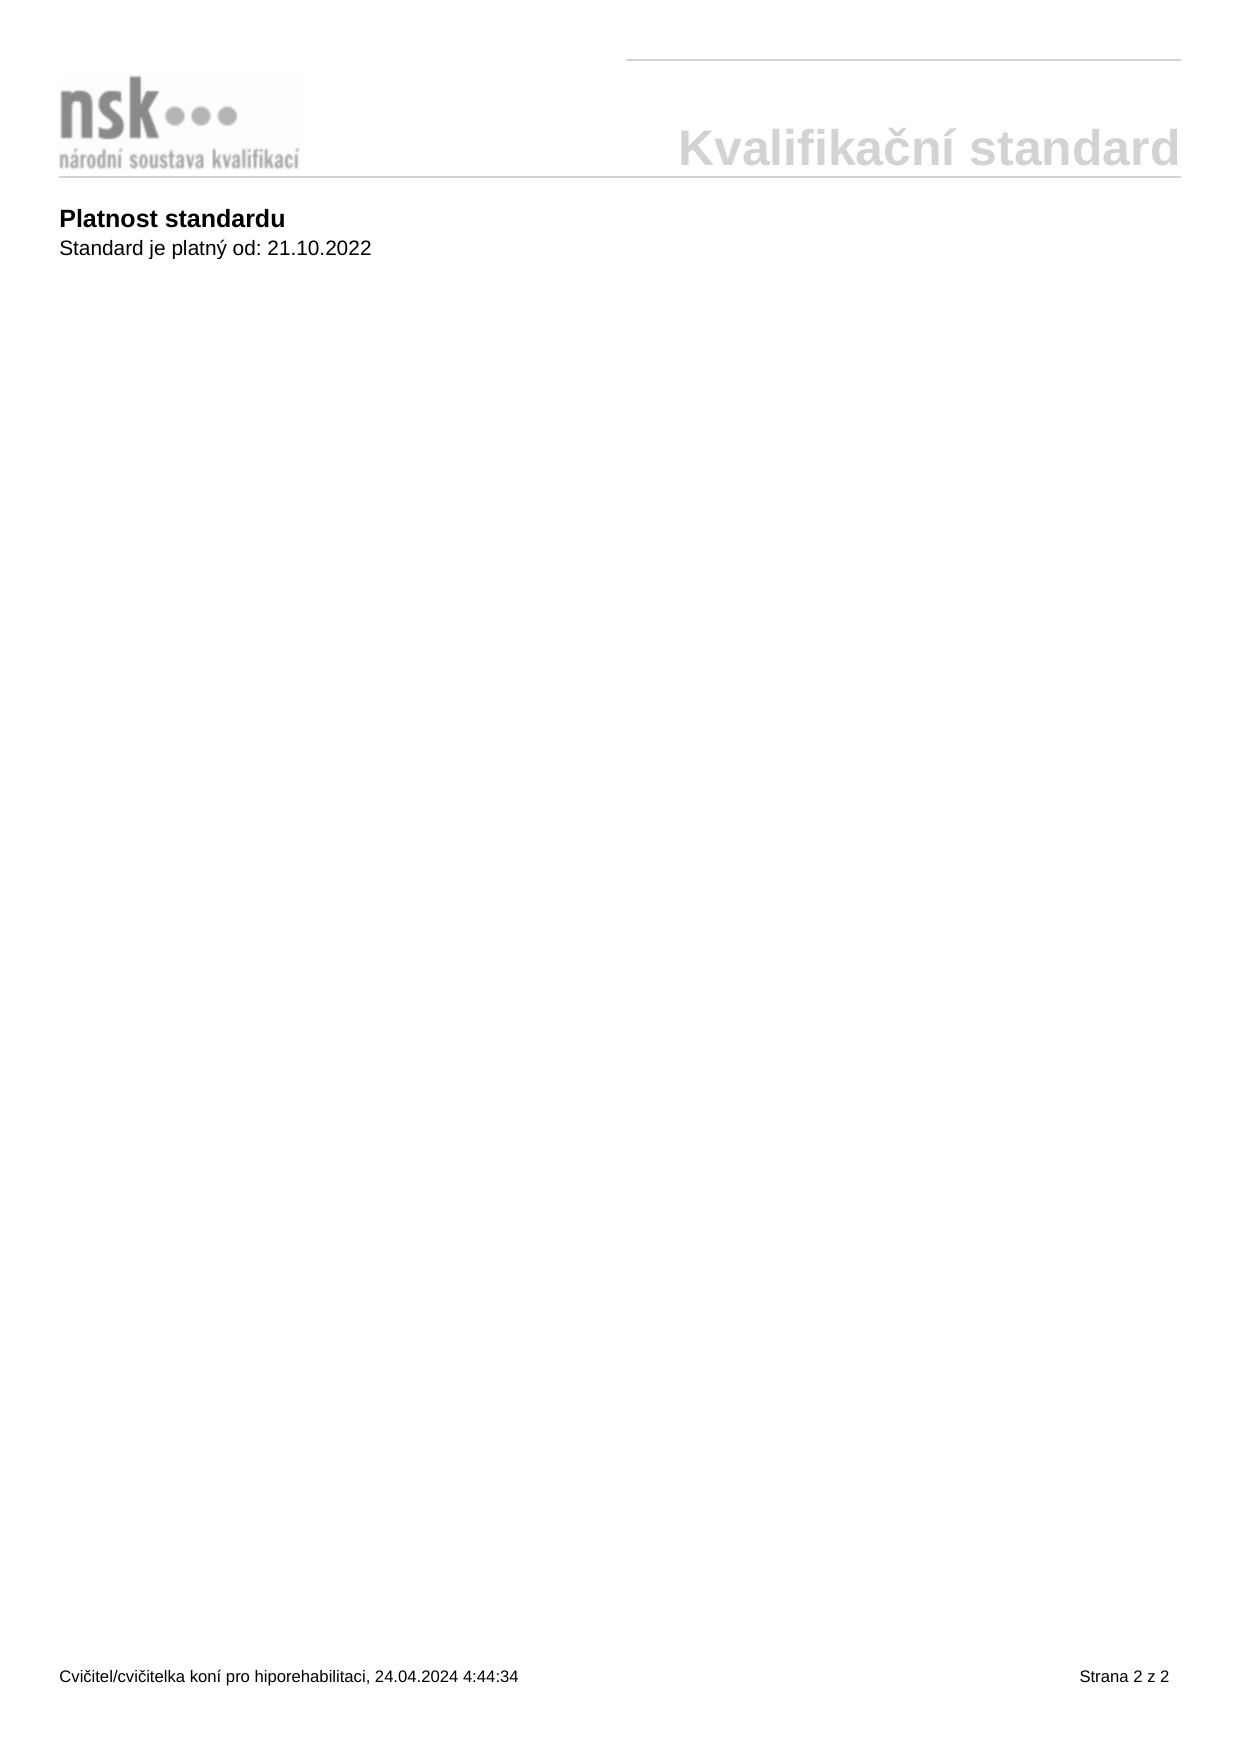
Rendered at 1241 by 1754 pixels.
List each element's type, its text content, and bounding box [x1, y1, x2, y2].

table_cell [59, 259, 483, 559]
table_cell [1093, 194, 1169, 200]
table_cell [484, 559, 620, 859]
table_cell [59, 178, 1181, 194]
table_cell Standard je platný od: 21.10.2022 [59, 236, 1181, 259]
table_cell [1093, 559, 1169, 859]
table_cell [862, 1409, 1093, 1658]
table_cell [620, 1159, 626, 1409]
table_cell [1169, 859, 1181, 1159]
table_cell [484, 194, 620, 200]
table_cell [59, 194, 483, 200]
table_cell [1093, 259, 1169, 559]
table_cell [862, 559, 1093, 859]
table_cell [626, 259, 862, 559]
table_cell Kvalifikační standard [626, 61, 1181, 176]
table_cell [626, 194, 862, 200]
table_cell [1169, 194, 1181, 200]
table_cell [484, 259, 620, 559]
table_cell [1169, 1658, 1181, 1694]
table_cell [1093, 1409, 1169, 1658]
table_cell Strana 2 z 2 [862, 1658, 1169, 1694]
table_cell [626, 559, 862, 859]
table_cell [626, 1409, 862, 1658]
table_cell [484, 171, 620, 176]
table_cell [862, 859, 1093, 1159]
table_cell [59, 1159, 483, 1409]
table_cell Cvičitel/cvičitelka koní pro hiporehabilitaci, 24.04.2024 4:44:34 [59, 1658, 862, 1694]
table_cell [1169, 1409, 1181, 1658]
table_cell [1093, 859, 1169, 1159]
table_cell [1093, 1159, 1169, 1409]
picture [58, 59, 621, 171]
table_cell Platnost standardu [59, 200, 1181, 236]
table_cell [1169, 1159, 1181, 1409]
table_cell [620, 1409, 626, 1658]
table_cell [1169, 259, 1181, 559]
table_cell [59, 559, 483, 859]
table_cell [862, 1159, 1093, 1409]
table_cell [620, 259, 626, 559]
table_cell [59, 859, 483, 1159]
table_cell [1169, 559, 1181, 859]
table_cell [626, 1159, 862, 1409]
table_cell [484, 859, 620, 1159]
table_cell [484, 1409, 620, 1658]
table_cell [621, 59, 626, 170]
table_cell [59, 1409, 483, 1658]
table_cell [484, 1159, 620, 1409]
table_cell [59, 171, 483, 176]
table_cell [862, 194, 1093, 200]
table_cell [626, 859, 862, 1159]
table_cell [620, 559, 626, 859]
table_cell [862, 259, 1093, 559]
table_cell [620, 859, 626, 1159]
